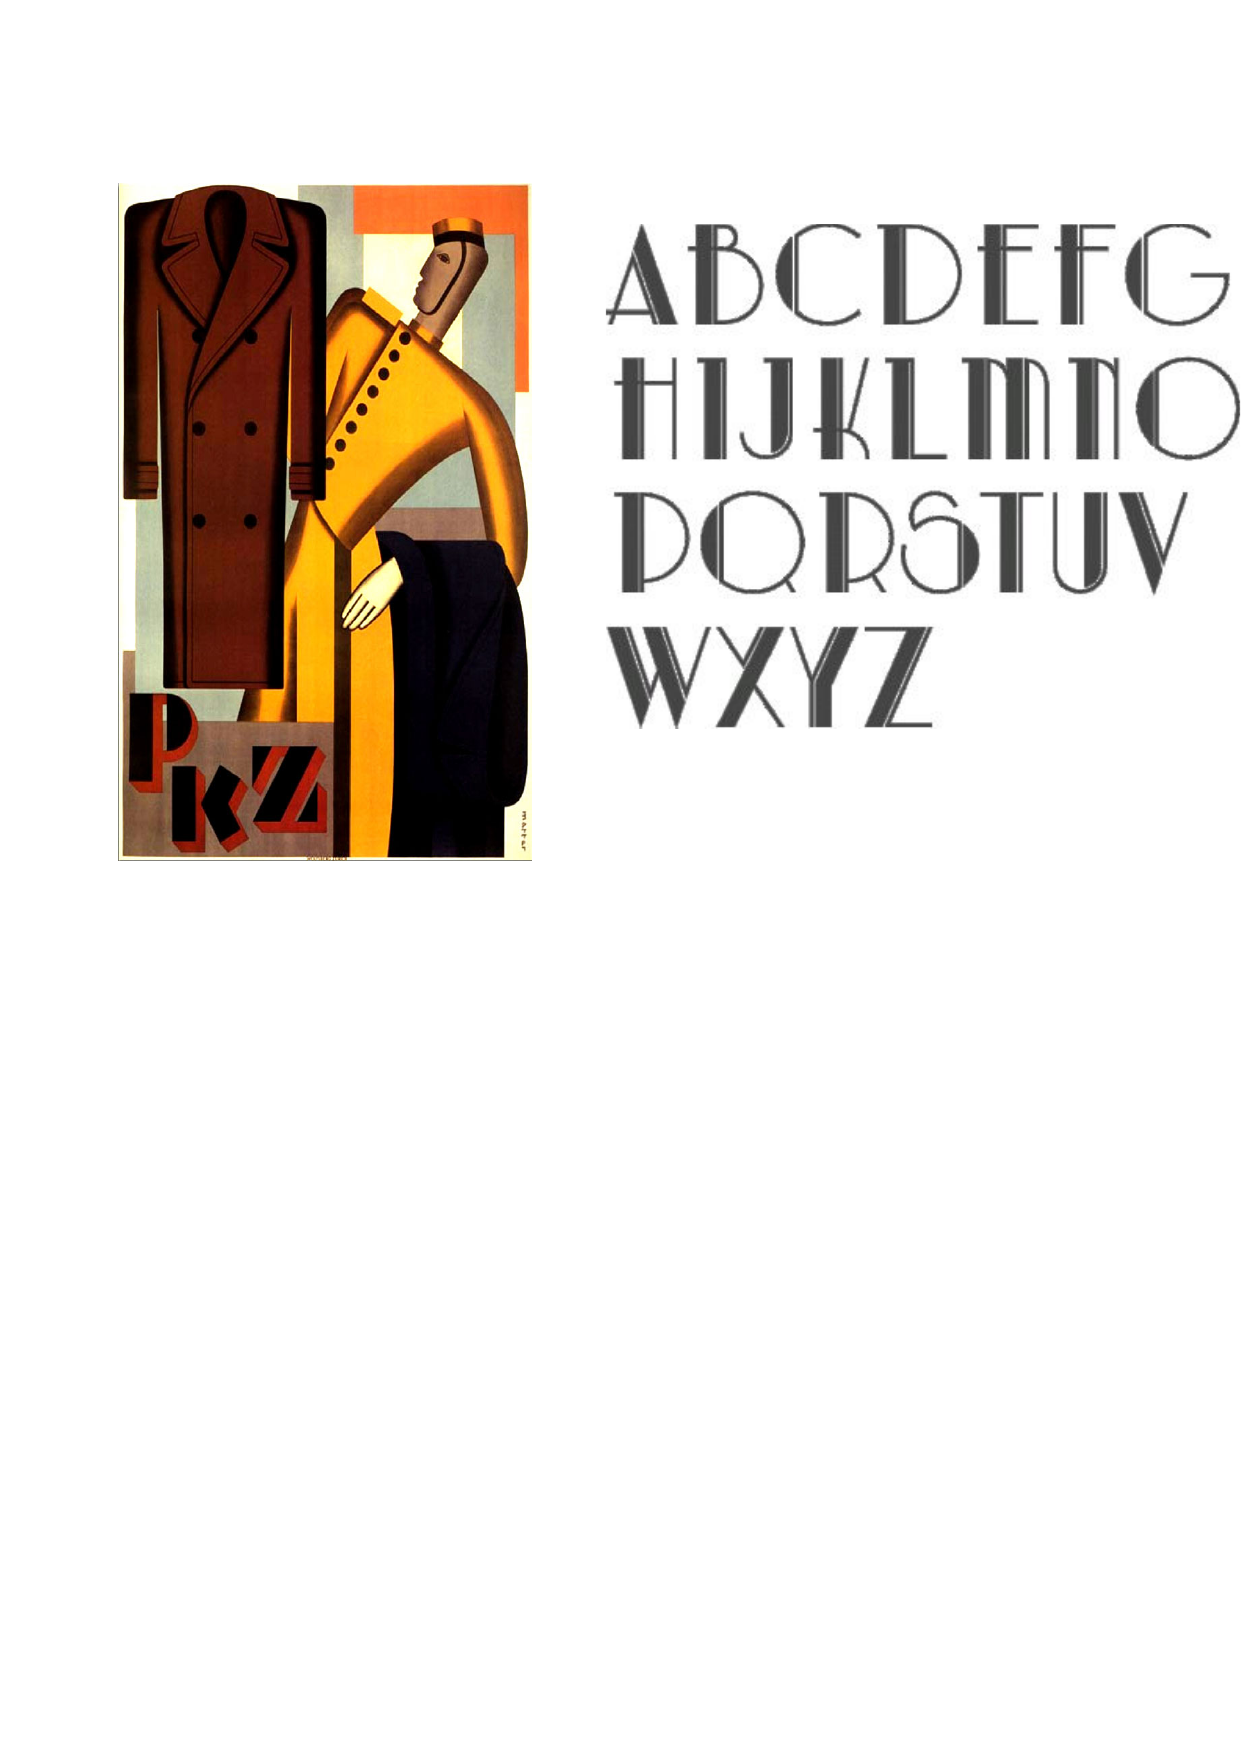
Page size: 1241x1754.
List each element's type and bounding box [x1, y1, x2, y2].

picture [118, 183, 532, 861]
picture [605, 224, 1241, 729]
